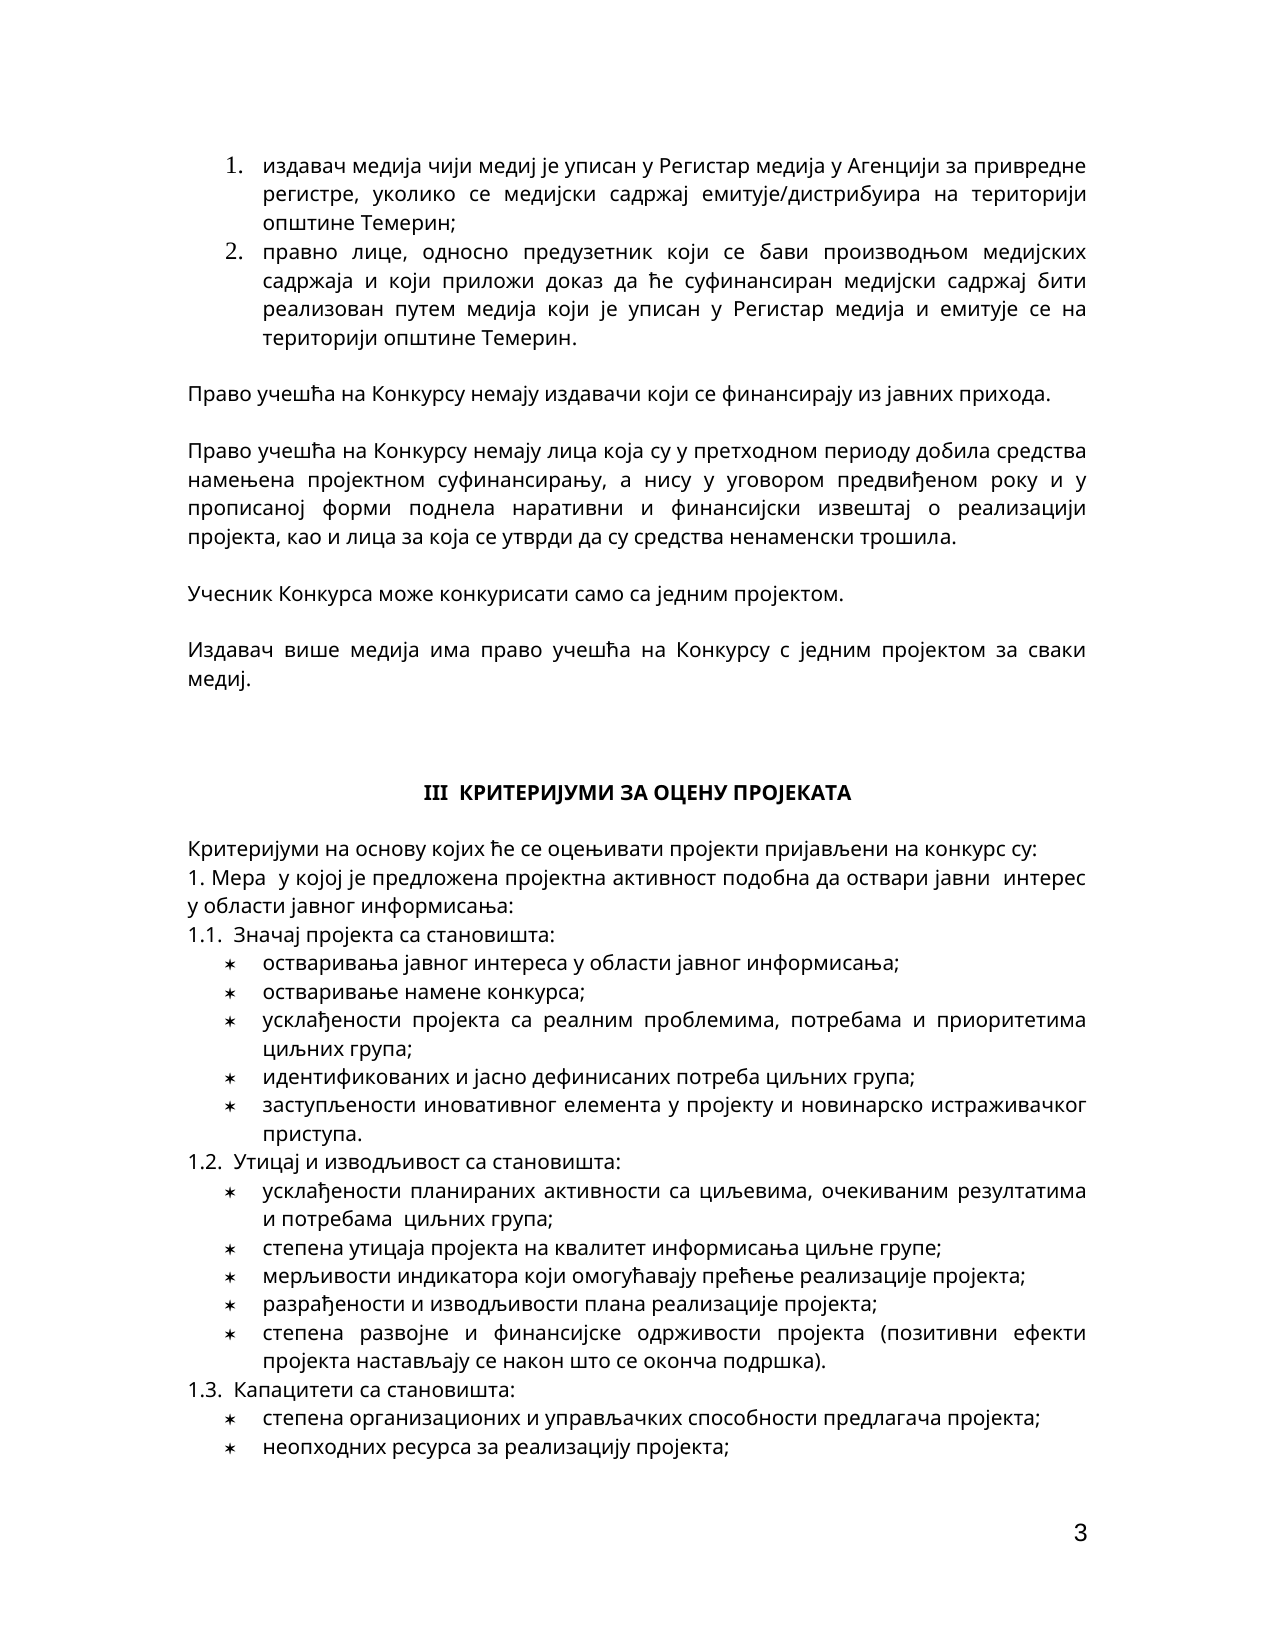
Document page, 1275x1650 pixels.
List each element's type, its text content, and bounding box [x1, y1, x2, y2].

text 1.1. Значај пројекта са становишта: [187, 920, 1087, 948]
list мерљивости индикатора који омогућавају прећење реализације пројекта; [225, 1261, 1087, 1289]
list правно лице, односно предузетник који се бави производњом медијских садржаја и који приложи доказ да ће суфинансиран медијски садржај бити реализован путем медија који је уписан у Регистар медија и емитује се на територији општине Темерин. [225, 236, 1087, 351]
text Право учешћа на Конкурсу немају лица која су у претходном периоду добила средства намењена пројектном суфинансирању, а нису у уговором предвиђеном року и у прописаној форми поднела наративни и финансијски извештај о реализацији пројекта, као и лица за која се утврди да су средства ненаменски трошилa. [187, 436, 1087, 550]
list степена утицаја пројекта на квалитет информисања циљне групе; [225, 1233, 1087, 1261]
text Право учешћа на Конкурсу немају издавачи који се финансирају из јавних прихода. [187, 379, 1087, 408]
list степена развојне и финансијске одрживости пројекта (позитивни ефекти пројекта настављају се након што се оконча подршка). [225, 1318, 1087, 1375]
list усклађености планираних активности са циљевима, очекиваним резултатима и потребама циљних група; [225, 1176, 1087, 1233]
text 1.2. Утицај и изводљивост са становишта: [187, 1147, 1087, 1176]
list усклађености пројекта са реалним проблемима, потребама и приоритетима циљних група; [225, 1005, 1087, 1062]
text Издавач више медија има право учешћа на Конкурсу с једним пројектом за сваки медиј. [187, 636, 1087, 692]
text 1. Мера у којој је предложена пројектна активност подобна да оствари јавни интерес у области јавног информисања: [187, 863, 1087, 920]
list остваривања јавног интереса у области јавног информисања; [225, 948, 1087, 977]
list издавач медија чији медиј је уписан у Регистар медија у Агенцији за привредне регистре, уколико се медијски садржај емитује/дистрибуира на територији општине Темерин; [225, 150, 1087, 236]
list степена организационих и управљачких способности предлагача пројекта; [225, 1403, 1087, 1432]
list идентификованих и јасно дефинисаних потреба циљних група; [225, 1062, 1087, 1091]
list заступљености иновативног елемента у пројекту и новинарско истраживачког приступа. [225, 1091, 1087, 1147]
list остваривање намене конкурса; [225, 977, 1087, 1005]
list разрађености и изводљивости плана реализације пројекта; [225, 1289, 1087, 1318]
text Критеријуми на основу којих ће се оцењивати пројекти пријављени на конкурс су: [187, 834, 1087, 863]
text III КРИТЕРИЈУМИ ЗА ОЦЕНУ ПРОЈЕКАТА [187, 778, 1087, 806]
list неопходних ресурса за реализацију пројекта; [225, 1432, 1087, 1460]
text Учесник Конкурса може конкурисати само са jедним проjектом. [187, 579, 1087, 607]
text 1.3. Капацитети са становишта: [187, 1375, 1087, 1403]
